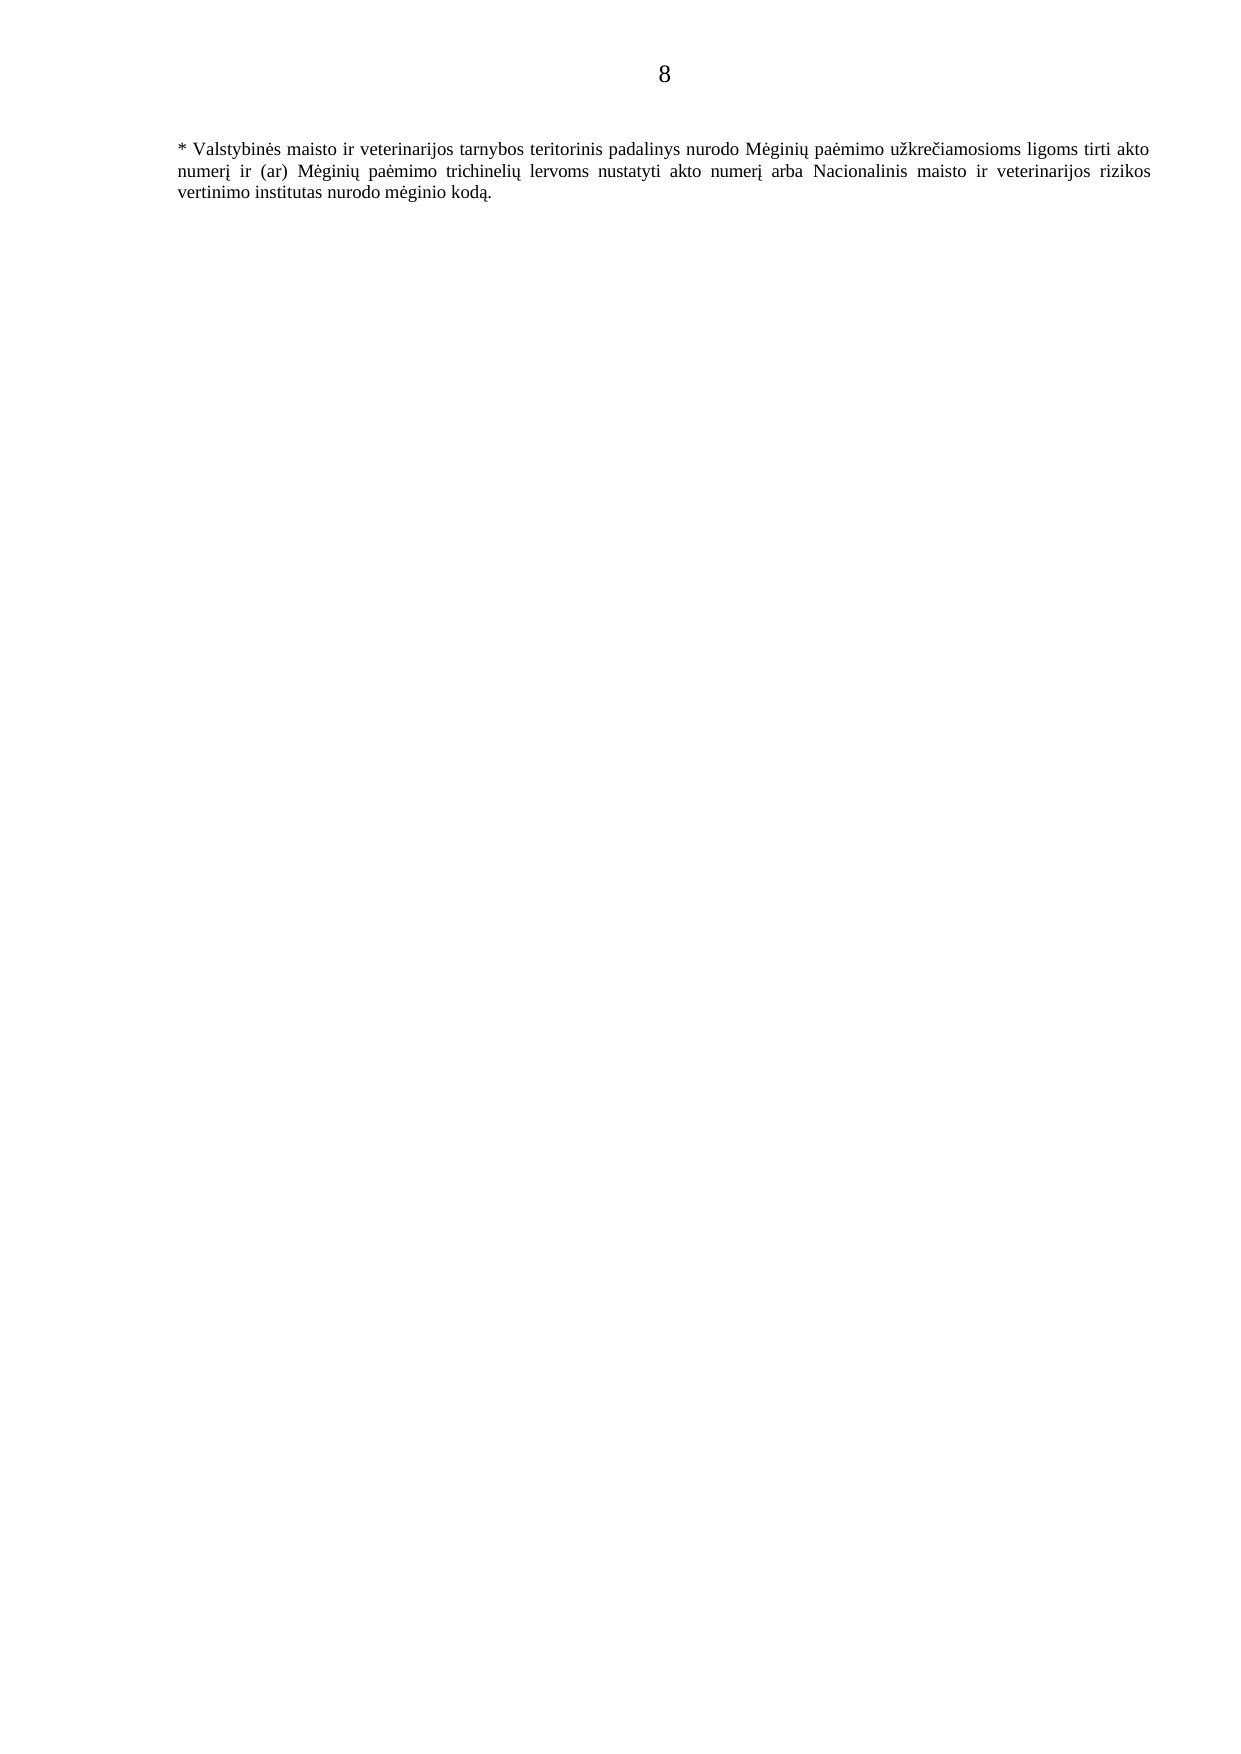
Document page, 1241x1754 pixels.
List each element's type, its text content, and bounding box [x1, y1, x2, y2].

text * Valstybinės maisto ir veterinarijos tarnybos teritorinis padalinys nurodo Mėginių paėmimo užkrečiamosioms ligoms tirti akto numerį ir (ar) Mėginių paėmimo trichinelių lervoms nustatyti akto numerį arba Nacionalinis maisto ir veterinarijos rizikos vertinimo institutas nurodo mėginio kodą. [177, 138, 1152, 203]
